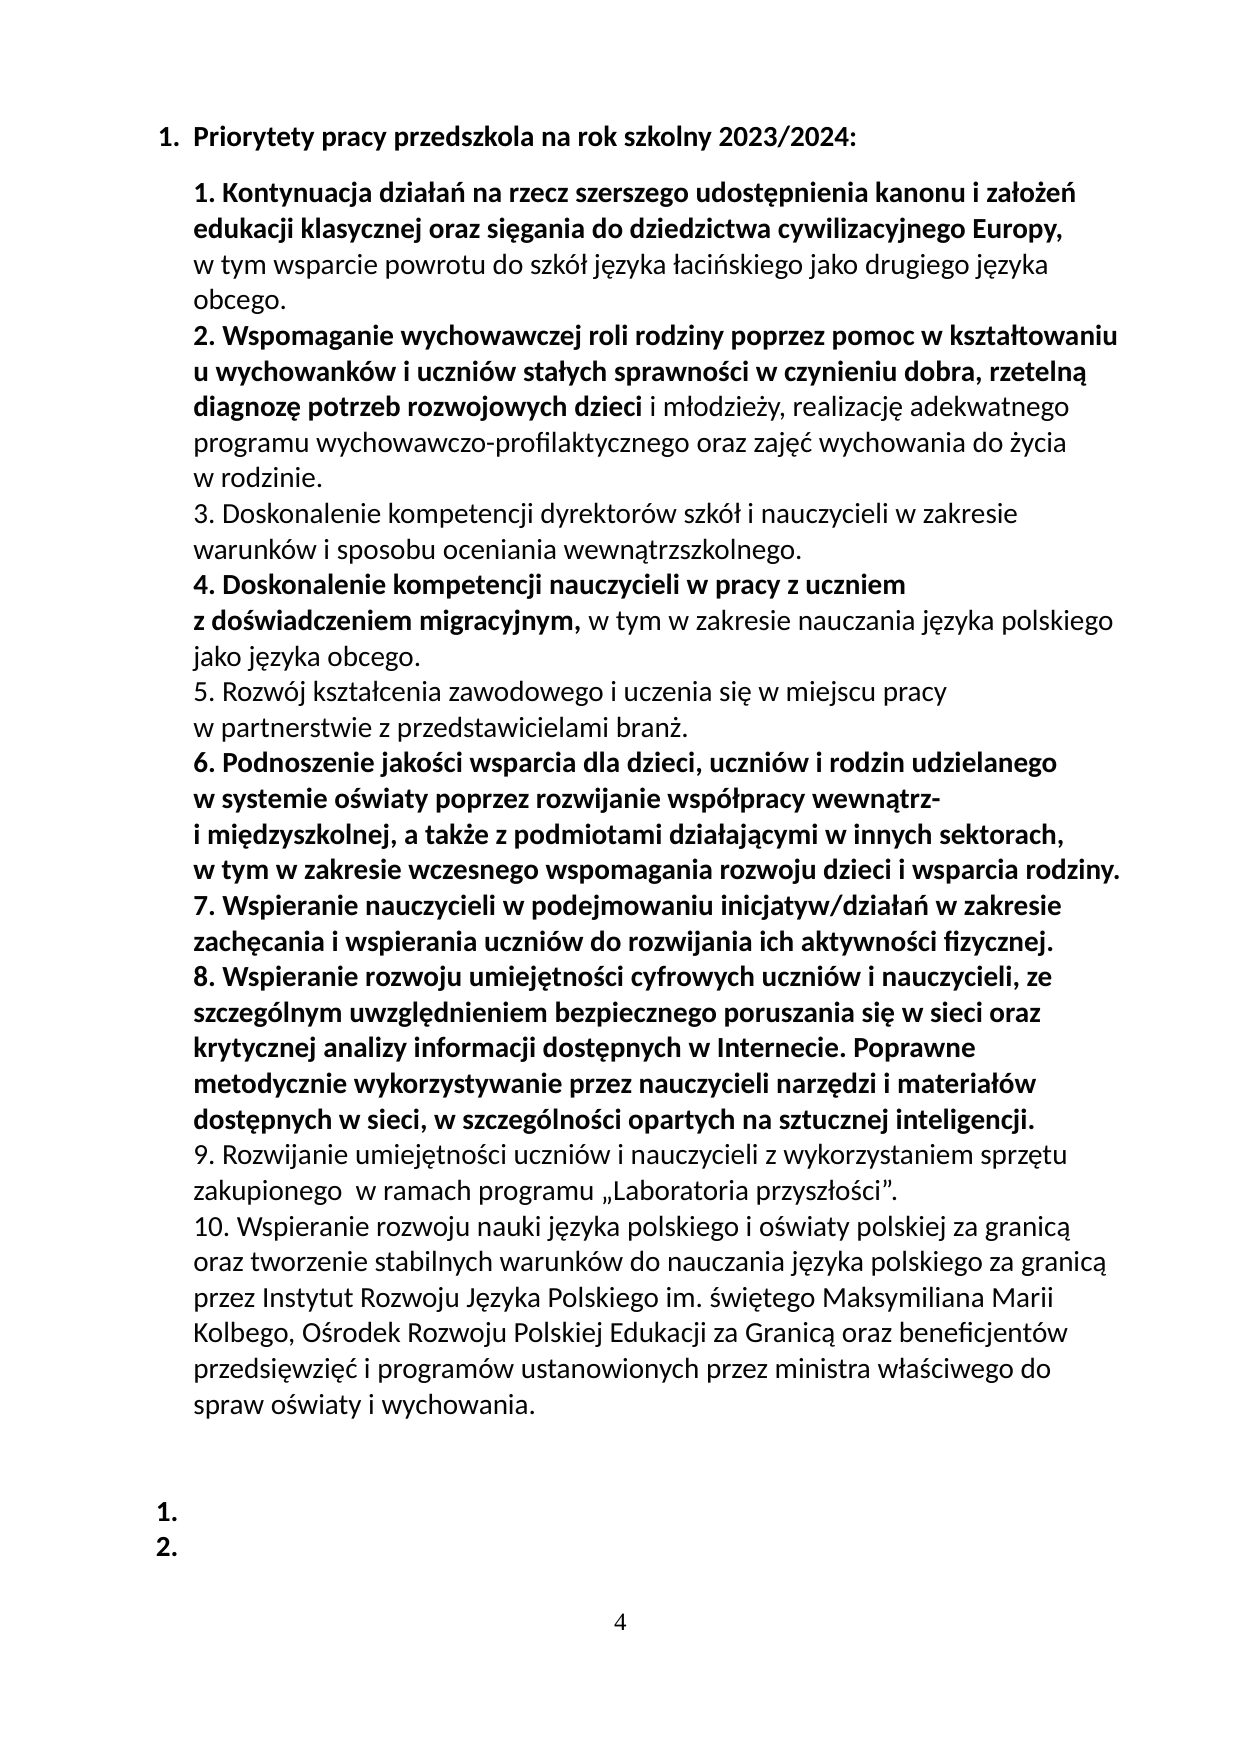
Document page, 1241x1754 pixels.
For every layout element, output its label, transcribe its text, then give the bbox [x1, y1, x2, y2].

list 4. Doskonalenie kompetencji nauczycieli w pracy z uczniem z doświadczeniem migracyjnym, w tym w zakresie nauczania języka polskiego jako języka obcego. [156, 566, 1122, 673]
list 2. Wspomaganie wychowawczej roli rodziny poprzez pomoc w kształtowaniu u wychowanków i uczniów stałych sprawności w czynieniu dobra, rzetelną diagnozę potrzeb rozwojowych dzieci i młodzieży, realizację adekwatnego programu wychowawczo-profilaktycznego oraz zajęć wychowania do życia w rodzinie. [156, 317, 1122, 495]
list 3. Doskonalenie kompetencji dyrektorów szkół i nauczycieli w zakresie warunków i sposobu oceniania wewnątrzszkolnego. [156, 495, 1122, 566]
list 7. Wspieranie nauczycieli w podejmowaniu inicjatyw/działań w zakresie zachęcania i wspierania uczniów do rozwijania ich aktywności fizycznej. [156, 887, 1122, 958]
list 10. Wspieranie rozwoju nauki języka polskiego i oświaty polskiej za granicą oraz tworzenie stabilnych warunków do nauczania języka polskiego za granicą przez Instytut Rozwoju Języka Polskiego im. świętego Maksymiliana Marii Kolbego, Ośrodek Rozwoju Polskiej Edukacji za Granicą oraz beneficjentów przedsięwzięć i programów ustanowionych przez ministra właściwego do spraw oświaty i wychowania. [156, 1208, 1122, 1421]
list 1. Kontynuacja działań na rzecz szerszego udostępnienia kanonu i założeń edukacji klasycznej oraz sięgania do dziedzictwa cywilizacyjnego Europy, w tym wsparcie powrotu do szkół języka łacińskiego jako drugiego języka obcego. [156, 174, 1122, 317]
list 6. Podnoszenie jakości wsparcia dla dzieci, uczniów i rodzin udzielanego w systemie oświaty poprzez rozwijanie współpracy wewnątrz- i międzyszkolnej, a także z podmiotami działającymi w innych sektorach, w tym w zakresie wczesnego wspomagania rozwoju dzieci i wsparcia rodziny. [156, 744, 1122, 887]
list 1. Priorytety pracy przedszkola na rok szkolny 2023/2024: [118, 118, 1122, 154]
list 9. Rozwijanie umiejętności uczniów i nauczycieli z wykorzystaniem sprzętu zakupionego w ramach programu „Laboratoria przyszłości”. [156, 1136, 1122, 1208]
list 8. Wspieranie rozwoju umiejętności cyfrowych uczniów i nauczycieli, ze szczególnym uwzględnieniem bezpiecznego poruszania się w sieci oraz krytycznej analizy informacji dostępnych w Internecie. Poprawne metodycznie wykorzystywanie przez nauczycieli narzędzi i materiałów dostępnych w sieci, w szczególności opartych na sztucznej inteligencji. [156, 958, 1122, 1136]
list 5. Rozwój kształcenia zawodowego i uczenia się w miejscu pracy w partnerstwie z przedstawicielami branż. [156, 673, 1122, 744]
